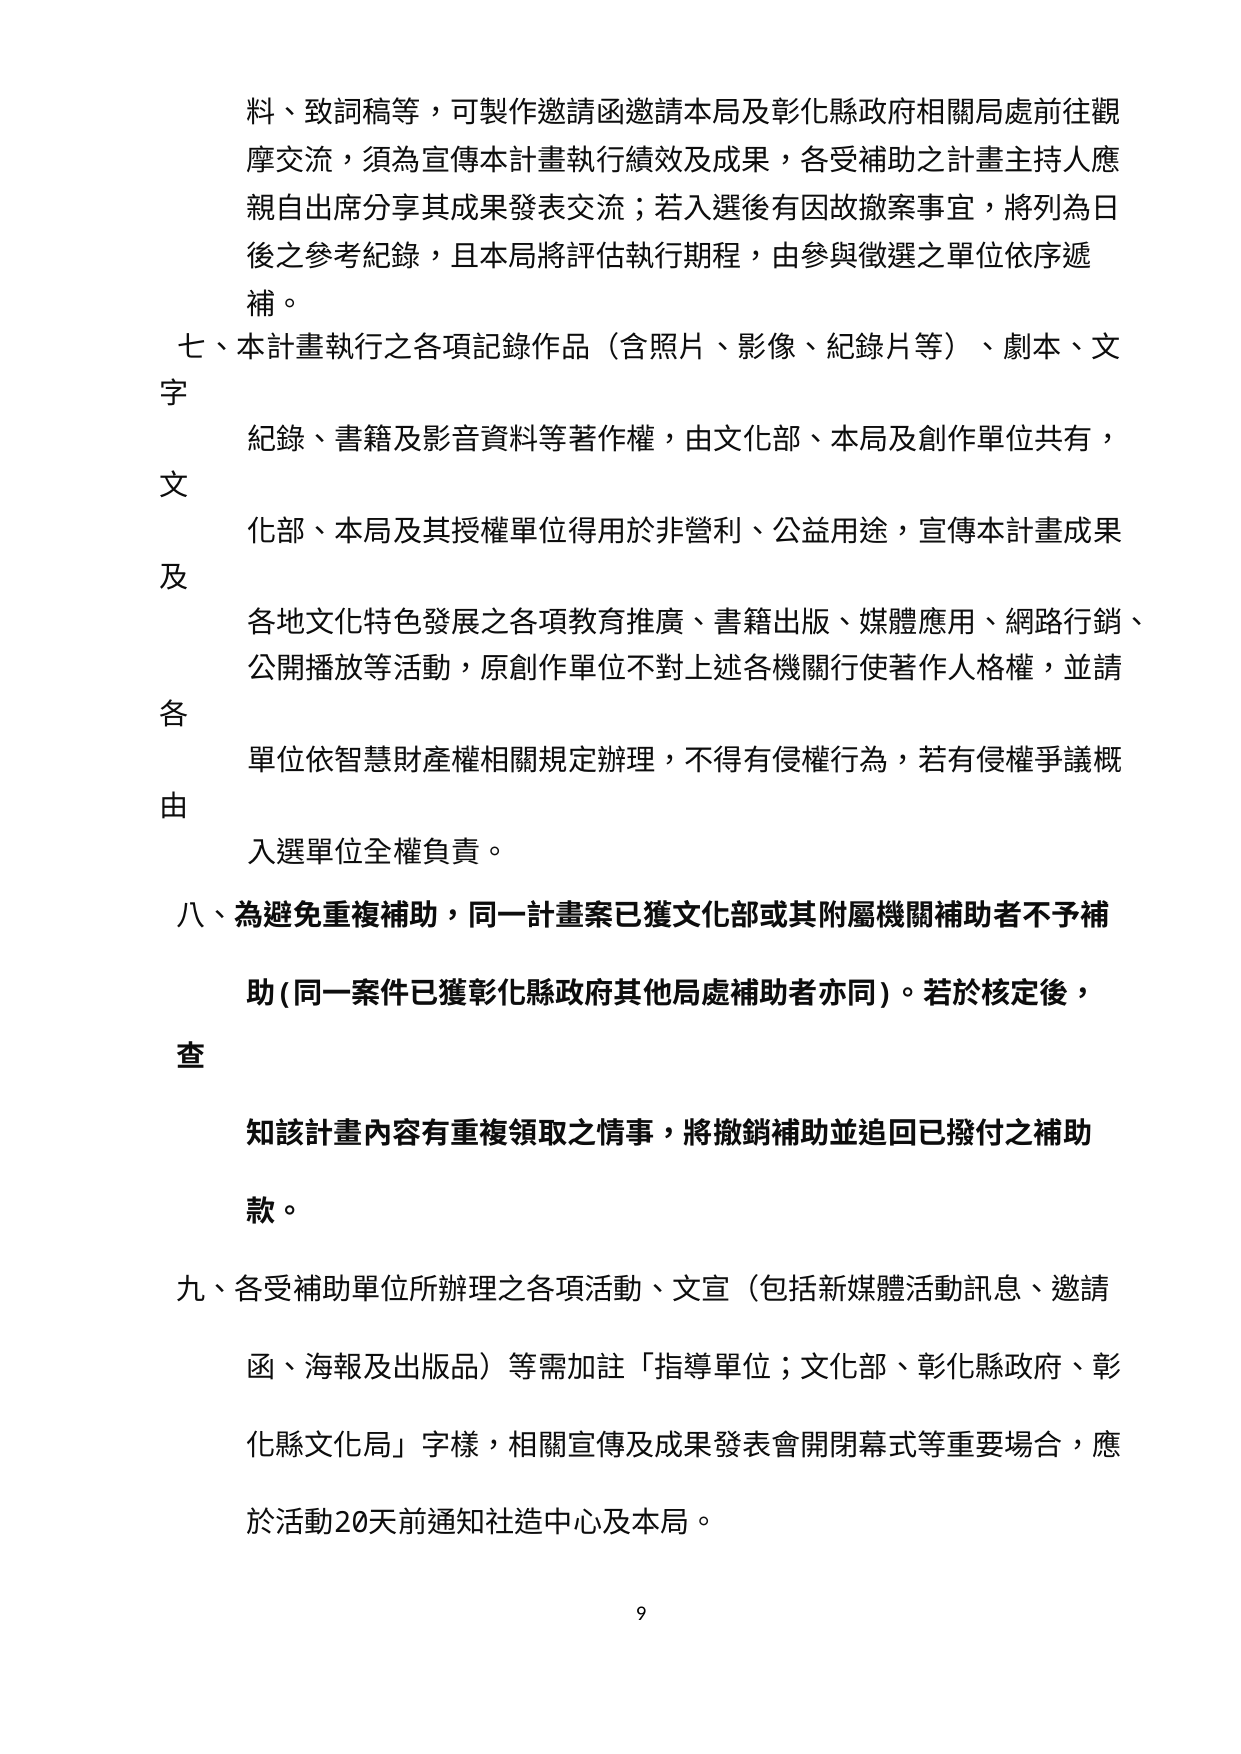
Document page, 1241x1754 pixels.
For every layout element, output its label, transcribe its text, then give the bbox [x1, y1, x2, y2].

text 摩交流，須為宣傳本計畫執行績效及成果，各受補助之計畫主持人應 [193, 142, 1122, 177]
text 公開播放等活動，原創作單位不對上述各機關行使著作人格權，並請各 [159, 642, 1122, 734]
text 函、海報及出版品）等需加註「指導單位；文化部、彰化縣政府、彰 [176, 1323, 1122, 1385]
text 化部、本局及其授權單位得用於非營利、公益用途，宣傳本計畫成果及 [159, 504, 1122, 596]
text 九、各受補助單位所辦理之各項活動、文宣（包括新媒體活動訊息、邀請 [176, 1245, 1122, 1307]
text 補。 [193, 286, 1122, 321]
text 單位依智慧財產權相關規定辦理，不得有侵權行為，若有侵權爭議概由 [159, 734, 1122, 825]
text 化縣文化局」字樣，相關宣傳及成果發表會開閉幕式等重要場合，應 [176, 1401, 1122, 1463]
text 親自出席分享其成果發表交流；若入選後有因故撤案事宜，將列為日 [193, 190, 1122, 225]
text 後之參考紀錄，且本局將評估執行期程，由參與徵選之單位依序遞 [193, 238, 1122, 273]
text 助(同一案件已獲彰化縣政府其他局處補助者亦同)。若於核定後，查 [176, 949, 1122, 1074]
text 款。 [176, 1167, 1122, 1230]
text 入選單位全權負責。 [159, 825, 1122, 871]
text 紀錄、書籍及影音資料等著作權，由文化部、本局及創作單位共有，文 [159, 413, 1122, 504]
text 知該計畫內容有重複領取之情事，將撤銷補助並追回已撥付之補助 [176, 1089, 1122, 1152]
text 料、致詞稿等，可製作邀請函邀請本局及彰化縣政府相關局處前往觀 [193, 94, 1122, 129]
text 八、為避免重複補助，同一計畫案已獲文化部或其附屬機關補助者不予補 [176, 871, 1122, 934]
text 於活動20天前通知社造中心及本局。 [176, 1478, 1122, 1541]
text 各地文化特色發展之各項教育推廣、書籍出版、媒體應用、網路行銷、 [159, 596, 1122, 642]
text 七、本計畫執行之各項記錄作品（含照片、影像、紀錄片等）、劇本、文字 [159, 321, 1122, 413]
